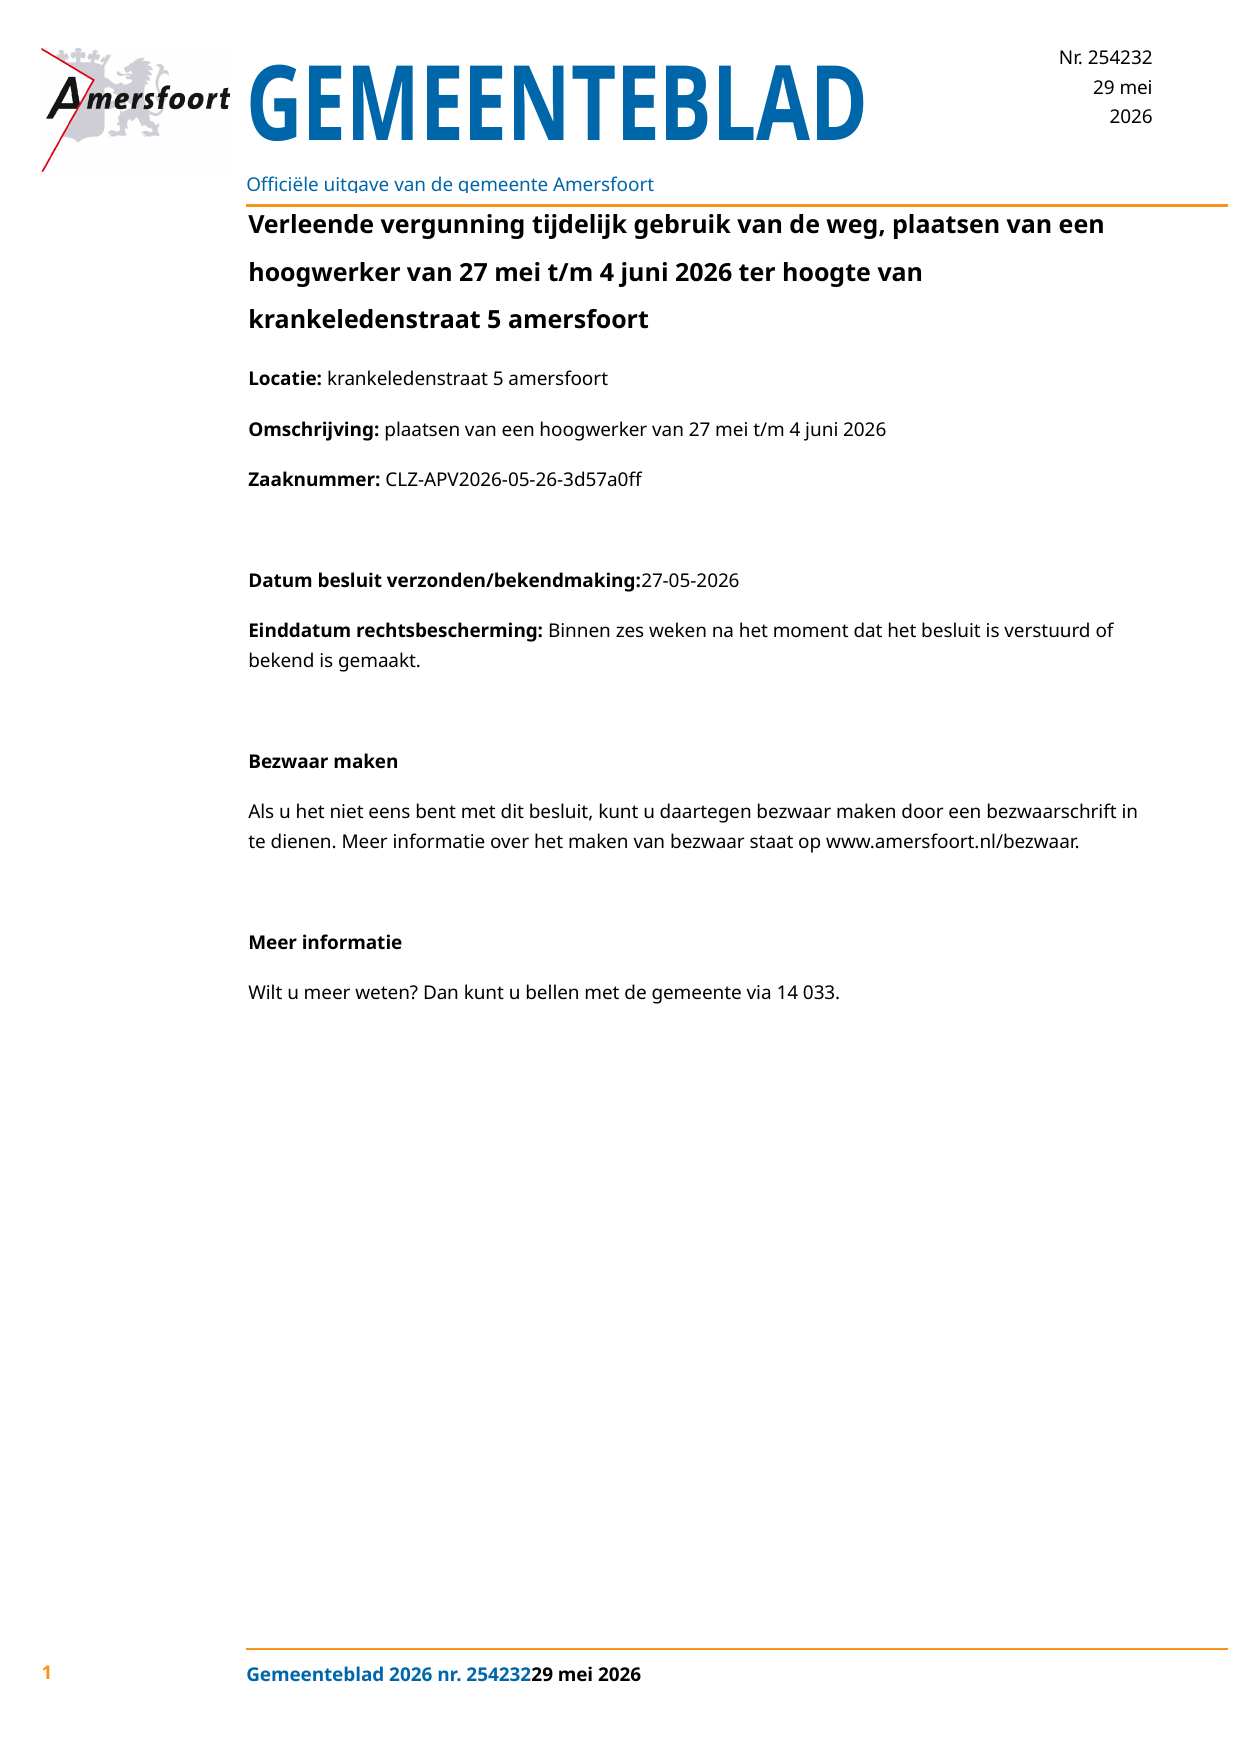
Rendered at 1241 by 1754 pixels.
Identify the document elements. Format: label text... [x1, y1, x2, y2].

text Einddatum rechtsbescherming: Binnen zes weken na het moment dat het besluit is verstuurd of bekend is gemaakt. [248, 618, 1152, 673]
text Datum besluit verzonden/bekendmaking:27-05-2026 [248, 567, 1152, 593]
text Meer informatie [248, 929, 1152, 954]
text Zaaknummer: CLZ-APV2026-05-26-3d57a0ff [248, 466, 1152, 492]
text Verleende vergunning tijdelijk gebruik van de weg, plaatsen van een hoogwerker van 27 mei t/m 4 juni 2026 ter hoogte van krankeledenstraat 5 amersfoort [248, 207, 1152, 336]
text Bezwaar maken [248, 748, 1152, 774]
text Als u het niet eens bent met dit besluit, kunt u daartegen bezwaar maken door een bezwaarschrift in te dienen. Meer informatie over het maken van bezwaar staat op www.amersfoort.nl/bezwaar. [248, 798, 1152, 854]
picture [41, 47, 231, 172]
text Omschrijving: plaatsen van een hoogwerker van 27 mei t/m 4 juni 2026 [248, 416, 1152, 442]
text Locatie: krankeledenstraat 5 amersfoort [248, 366, 1152, 391]
text Wilt u meer weten? Dan kunt u bellen met de gemeente via 14 033. [248, 979, 1152, 1005]
